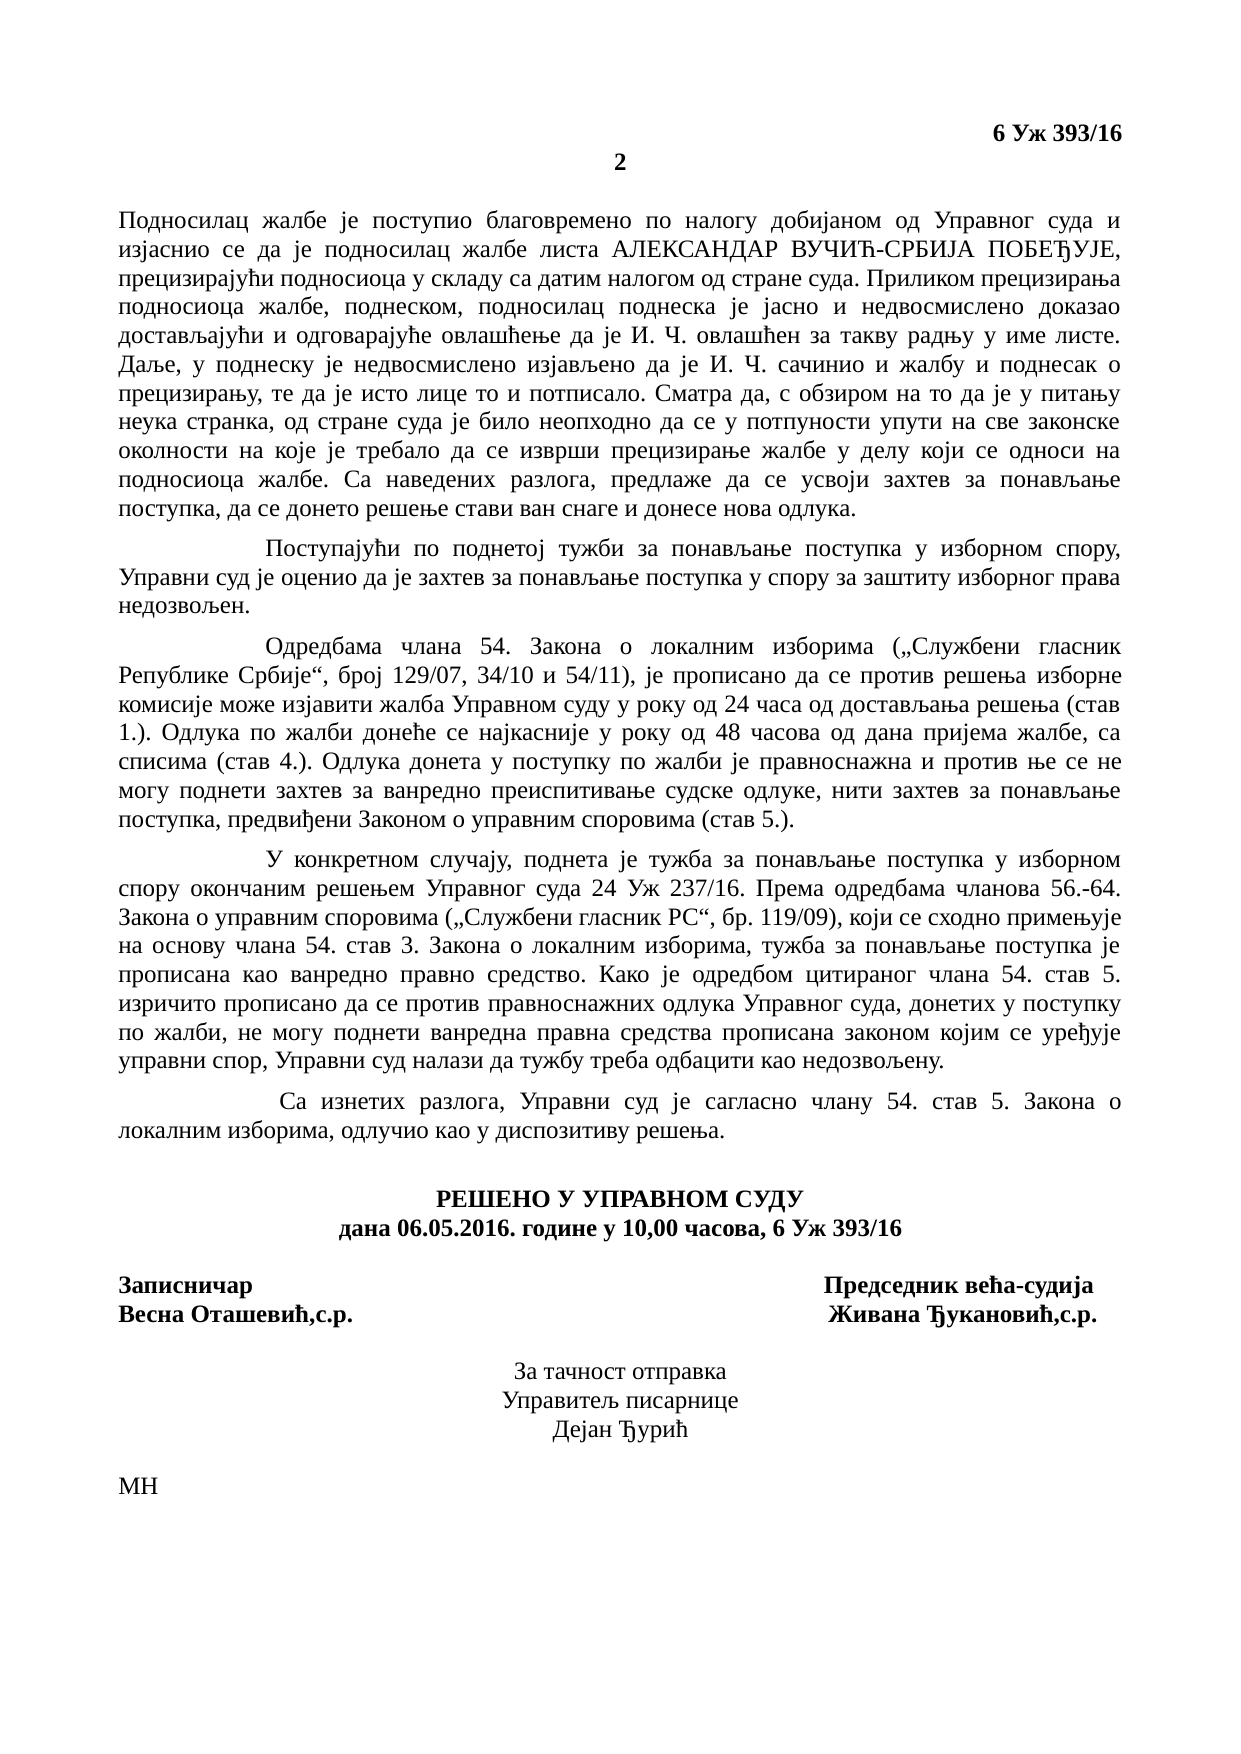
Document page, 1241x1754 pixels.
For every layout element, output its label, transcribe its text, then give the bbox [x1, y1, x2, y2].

text У конкретном случају, поднета је тужба за понављање поступка у изборном спору окончаним решењем Управног суда 24 Уж 237/16. Према одредбама чланова 56.-64. Закона о управним споровима („Службени гласник РС“, бр. 119/09), који се сходно примењује на основу члана 54. став 3. Закона о локалним изборима, тужба за понављање поступка је прописана као ванредно правно средство. Како је одредбом цитираног члана 54. став 5. изричито прописано да се против правноснажних одлука Управног суда, донетих у поступку по жалби, не могу поднети ванредна правна средства прописана законом којим се уређује управни спор, Управни суд налази да тужбу треба одбацити као недозвољену. [118, 844, 1122, 1074]
text Подносилац жалбе је поступио благовремено по налогу добијаном од Управног суда и изјаснио се да је подносилац жалбе листа АЛЕКСАНДАР ВУЧИЋ-СРБИЈА ПОБЕЂУЈЕ, прецизирајући подносиоца у складу са датим налогом од стране суда. Приликом прецизирања подносиоца жалбе, поднеском, подносилац поднеска је јасно и недвосмислено доказао достављајући и одговарајуће овлашћење да је И. Ч. овлашћен за такву радњу у име листе. Даље, у поднеску је недвосмислено изјављено да је И. Ч. сачинио и жалбу и поднесак о прецизирању, те да је исто лице то и потписало. Сматра да, с обзиром на то да је у питању неука странка, од стране суда је било неопходно да се у потпуности упути на све законске околности на које је требало да се изврши прецизирање жалбе у делу који се односи на подносиоца жалбе. Са наведених разлога, предлаже да се усвоји захтев за понављање поступка, да се донето решење стави ван снаге и донесе нова одлука. [118, 205, 1122, 521]
text дана 06.05.2016. године у 10,00 часова, 6 Уж 393/16 [118, 1213, 1122, 1241]
text За тачност отправка [118, 1356, 1122, 1385]
text Весна Оташевић,с.р. Живана Ђукановић,с.р. [118, 1299, 1122, 1328]
text Записничар Председник већа-судија [118, 1270, 1122, 1299]
text РЕШЕНО У УПРАВНОМ СУДУ [118, 1184, 1122, 1213]
text Одредбама члана 54. Закона о локалним изборима („Службени гласник Републике Србије“, број 129/07, 34/10 и 54/11), је прописано да се против решења изборне комисије може изјавити жалба Управном суду у року од 24 часа од достављања решења (став 1.). Одлука по жалби донеће се најкасније у року од 48 часова од дана пријема жалбе, са списима (став 4.). Одлука донета у поступку по жалби је правноснажна и против ње се не могу поднети захтев за ванредно преиспитивање судске одлуке, нити захтев за понављање поступка, предвиђени Законом о управним споровима (став 5.). [118, 631, 1122, 832]
text Поступајући по поднетој тужби за понављање поступка у изборном спору, Управни суд је оценио да је захтев за понављање поступка у спору за заштиту изборног права недозвољен. [118, 533, 1122, 619]
text МН [118, 1471, 1122, 1500]
text Дејан Ђурић [118, 1414, 1122, 1443]
text Управитељ писарнице [118, 1385, 1122, 1414]
text Са изнетих разлога, Управни суд је сагласно члану 54. став 5. Закона о локалним изборима, одлучио као у диспозитиву решења. [118, 1086, 1122, 1143]
